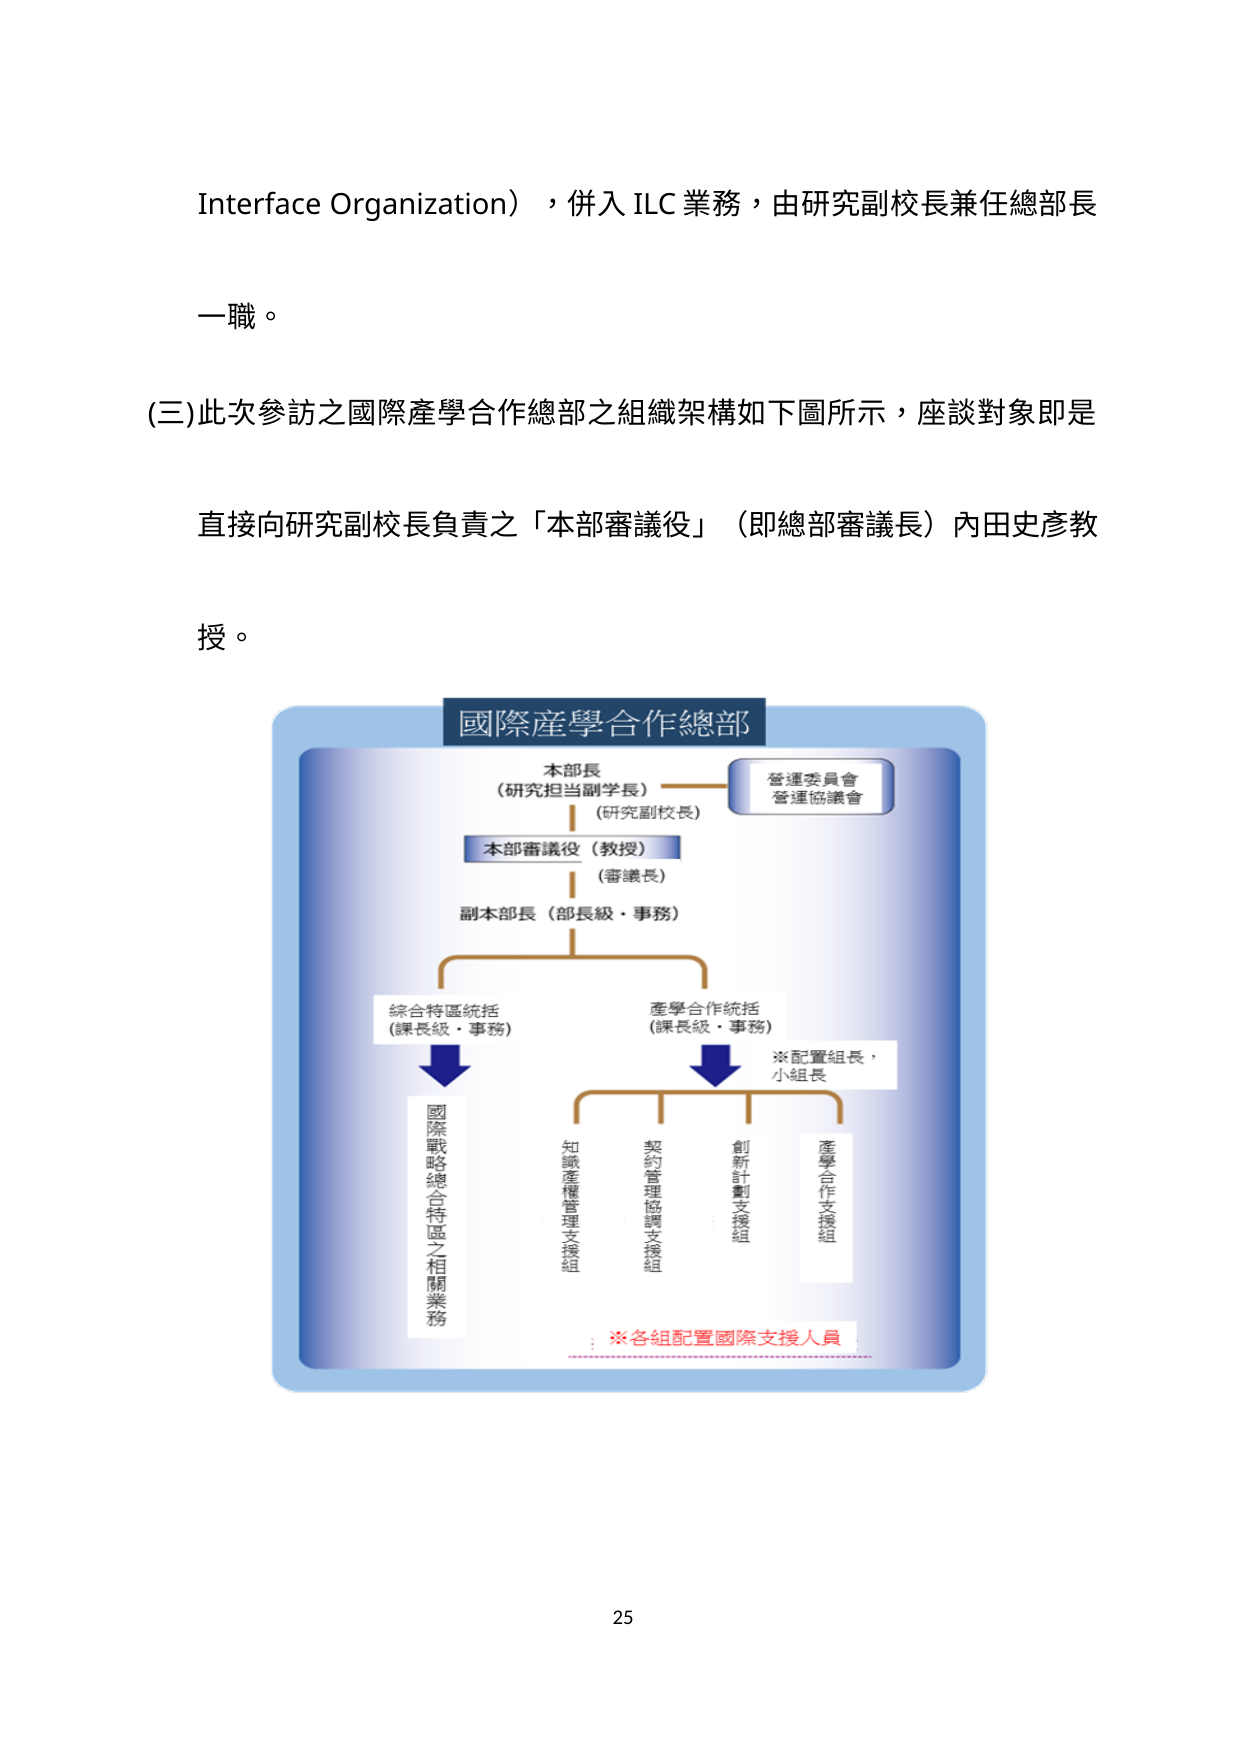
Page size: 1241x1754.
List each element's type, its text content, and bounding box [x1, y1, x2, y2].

list 筑波大學於2002年4月成立「筑波大學產學結合共同研究中心」（Tsukuba Industrial Liaison and Cooperative Research Center ，簡稱ILC），致力與筑波科學城內公、私部門研究機構進行合作研究，並支持大學衍生企業發展，在區域創新系統中扮演重要角色。2009年，筑波大學成立「企業關係與技術移轉辦公室」（Industry Relations and Technology Transfer Office，簡稱IRaTT），由研究副校長負責主管，主要整合校內智財、技轉、育成等業務單位，ILC也隸屬於此辦公室。2014年4月，設立「國際產學合作總部」（International Innovation Interface Organization），併入ILC業務，由研究副校長兼任總部長一職。 [148, 164, 1098, 352]
list 此次參訪之國際產學合作總部之組織架構如下圖所示，座談對象即是直接向研究副校長負責之「本部審議役」（即總部審議長）內田史彥教授。 [148, 373, 1098, 673]
picture [214, 694, 1032, 1404]
